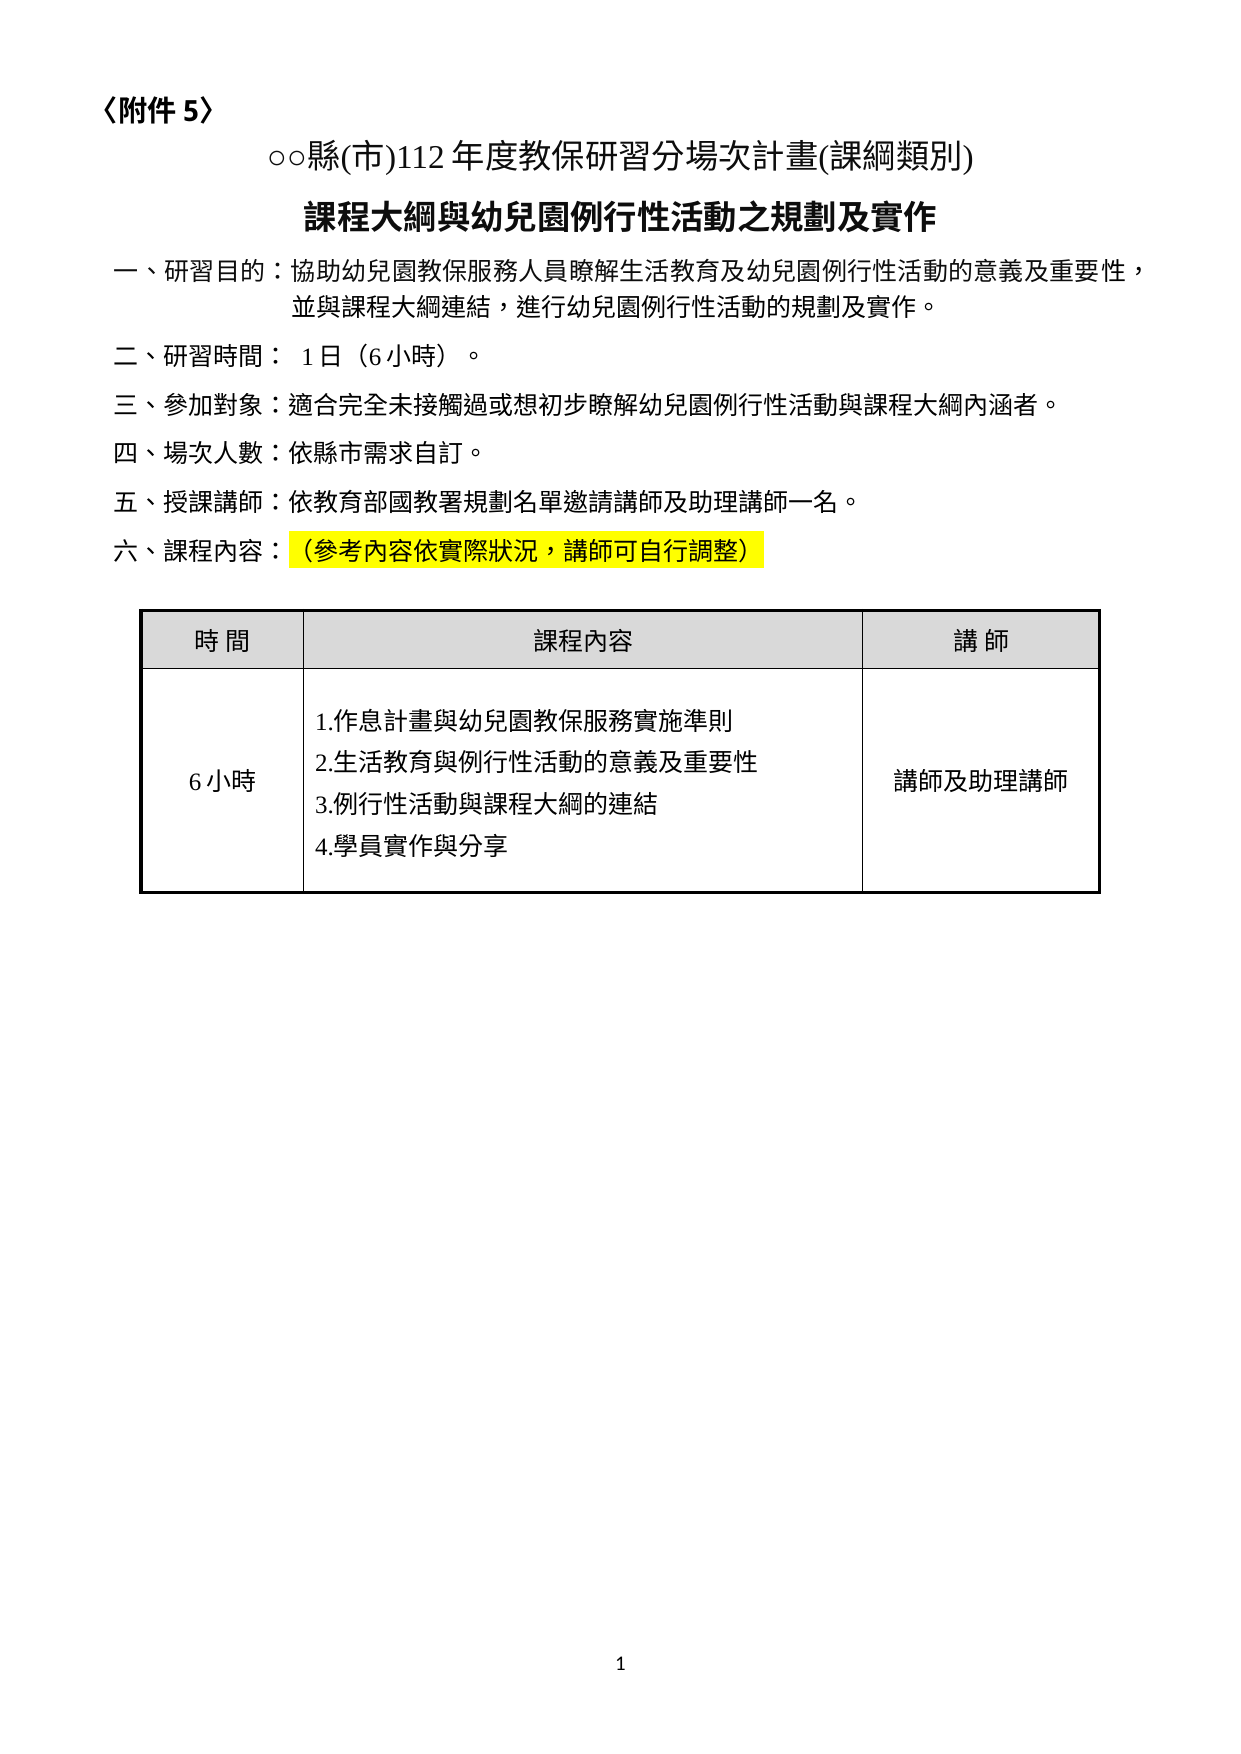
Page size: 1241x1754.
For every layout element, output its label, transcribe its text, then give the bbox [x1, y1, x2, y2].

text 課程大綱與幼兒園例行性活動之規劃及實作 [89, 191, 1152, 239]
table_header 時 間 [143, 612, 303, 668]
table_header 講 師 [863, 612, 1098, 668]
text 六、課程內容：（參考內容依實際狀況，講師可自行調整） [114, 531, 1127, 568]
text 五、授課講師：依教育部國教署規劃名單邀請講師及助理講師一名。 [114, 483, 1127, 519]
text 二、研習時間： 1日（6小時）。 [114, 336, 1127, 373]
text 一、研習目的：協助幼兒園教保服務人員瞭解生活教育及幼兒園例行性活動的意義及重要性，並與課程大綱連結，進行幼兒園例行性活動的規劃及實作。 [114, 251, 1127, 324]
table_cell 1.作息計畫與幼兒園教保服務實施準則 2.生活教育與例行性活動的意義及重要性 3.例行性活動與課程大綱的連結 4.學員實作與分享 [304, 669, 862, 891]
table_cell 講師及助理講師 [863, 669, 1098, 891]
text 四、場次人數：依縣市需求自訂。 [114, 434, 1127, 470]
text ○○縣(市)112年度教保研習分場次計畫(課綱類別) [89, 130, 1152, 178]
text 三、參加對象：適合完全未接觸過或想初步瞭解幼兒園例行性活動與課程大綱內涵者。 [114, 385, 1127, 421]
table_cell 6小時 [143, 669, 303, 891]
table_header 課程內容 [304, 612, 862, 668]
